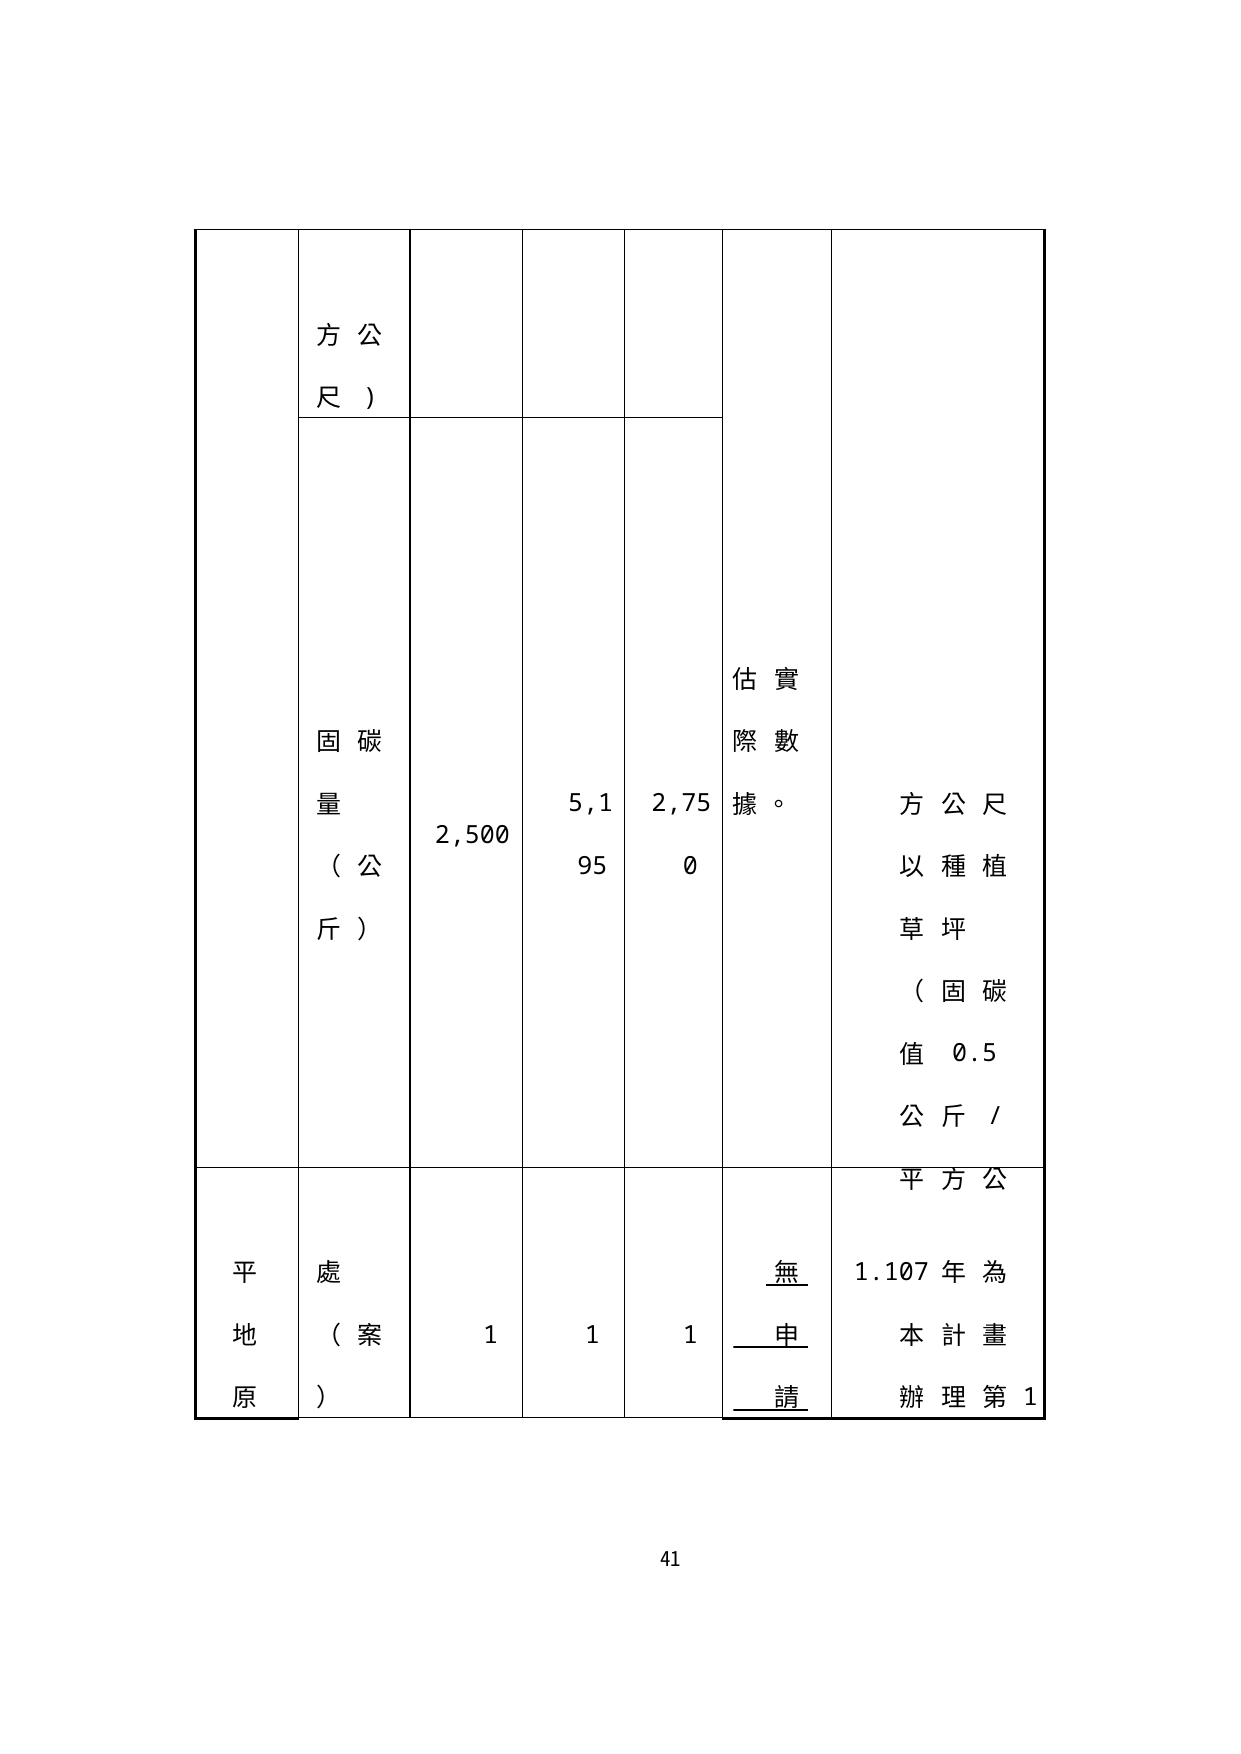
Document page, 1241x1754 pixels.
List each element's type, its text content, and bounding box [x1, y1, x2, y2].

table_cell 1 [411, 1168, 522, 1417]
table_cell 1 [625, 1168, 722, 1417]
table_cell [197, 230, 298, 1167]
table_cell 1 [523, 1168, 624, 1417]
table_cell [411, 230, 522, 417]
table_cell 處（案） [299, 1168, 409, 1417]
table_cell 2,750 [625, 418, 722, 1167]
table_cell [625, 230, 722, 417]
table_cell 2,500 [411, 418, 522, 1167]
table_cell 1.107年為本計畫辦理第1年，地方政府申請補助公墓改善案件案較少且面積偏小，僅1案申請，核定補助1案，該案係辦理前置作業，尚未完成環保自然葬區設置。 2.108年度並無平地原住民地區公墓改善申請案件。 3.環保葬固碳量以種植草坪（固碳值0.5公斤/平方公尺）計算，每年固碳量可達125公斤。 [832, 1168, 1043, 1417]
table_cell 固碳量（公斤） [299, 418, 409, 1167]
table_cell 1.107年為本計畫辦理第1年，地方政府申請補助公墓改善面積偏小，環保自然葬區面積相對較小。 2.107年度設置環保自然葬區3,662平方公尺，其中232平方公尺種植山櫻花（固碳值15公斤/平方公尺），另餘3,430平方公尺以種植草坪（固碳值0.5公斤/平方公尺）計算，環保葬區每年固碳量可達5,195公斤。 [832, 230, 1043, 1167]
table_cell 無申請 [723, 1168, 831, 1417]
table_cell 估實際數據。 [723, 230, 831, 1167]
table_cell 5,195 [523, 418, 624, 1167]
table_cell [523, 230, 624, 417]
table_cell 平地原 [197, 1168, 298, 1417]
table_cell 方公尺) [299, 230, 409, 417]
